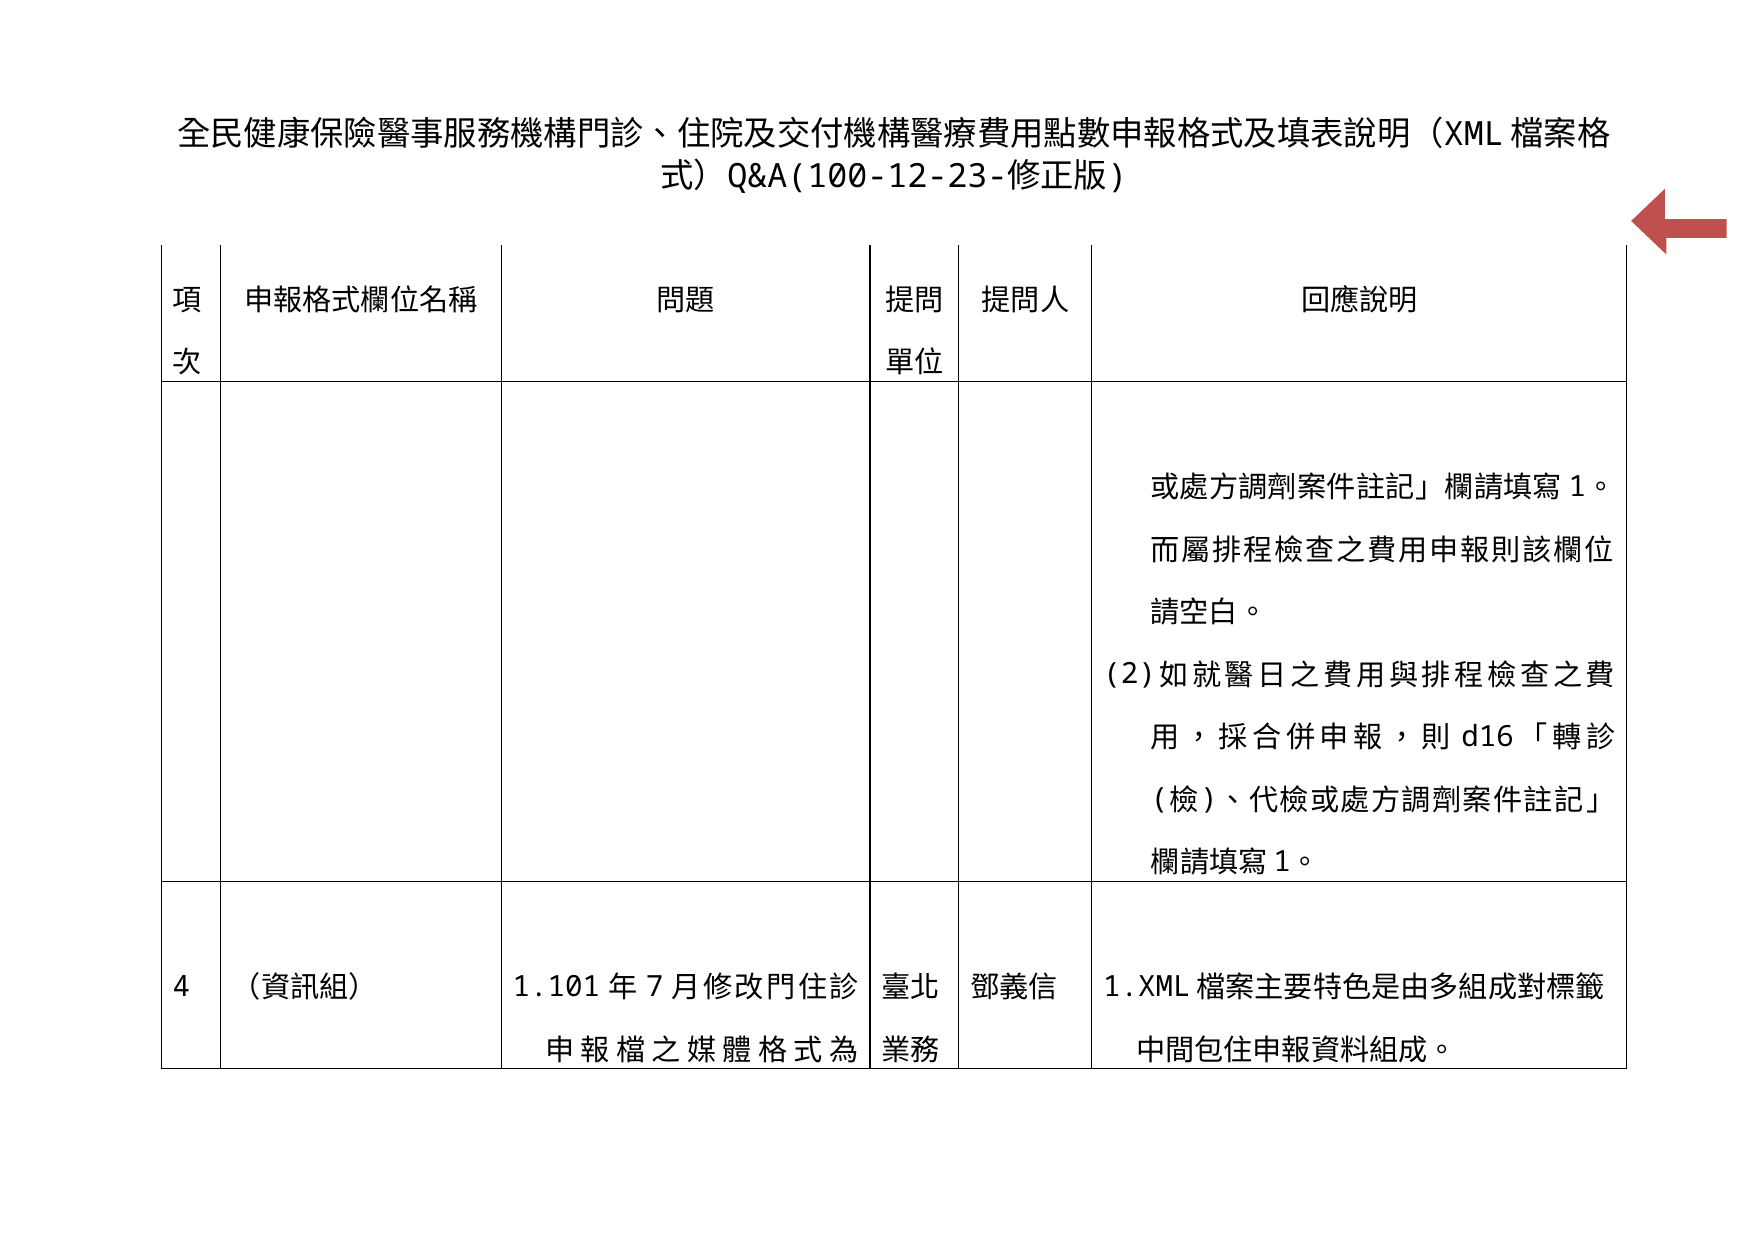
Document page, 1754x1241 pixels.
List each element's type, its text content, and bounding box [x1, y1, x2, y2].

table_cell [959, 382, 1091, 881]
table_header [1665, 90, 1741, 219]
table_header 提問單位 [871, 245, 958, 381]
table_cell [502, 382, 869, 881]
table_cell （資訊組） [221, 882, 501, 1068]
table_cell [221, 382, 501, 881]
table_header 問題 [502, 245, 869, 381]
table_cell 1.101年7月修改門住診申報檔之媒體格式為 [502, 882, 869, 1068]
table_header 申報格式欄位名稱 [221, 245, 501, 381]
table_cell 1.XML檔案主要特色是由多組成對標籤中間包住申報資料組成。 [1092, 882, 1626, 1068]
table_cell [871, 382, 958, 881]
table_cell 4 [162, 882, 220, 1068]
table_header 提問人 [959, 245, 1091, 381]
table_header 項次 [158, 105, 1630, 381]
table_cell [162, 382, 220, 881]
table_header 回應說明 [1092, 245, 1626, 381]
table_cell 臺北業務 [871, 882, 958, 1068]
table_cell 或處方調劑案件註記」欄請填寫1。而屬排程檢查之費用申報則該欄位請空白。 (2)如就醫日之費用與排程檢查之費用，採合併申報，則d16「轉診(檢)、代檢或處方調劑案件註記」欄請填寫1。 [1092, 382, 1626, 881]
table_cell 鄧義信 [959, 882, 1091, 1068]
